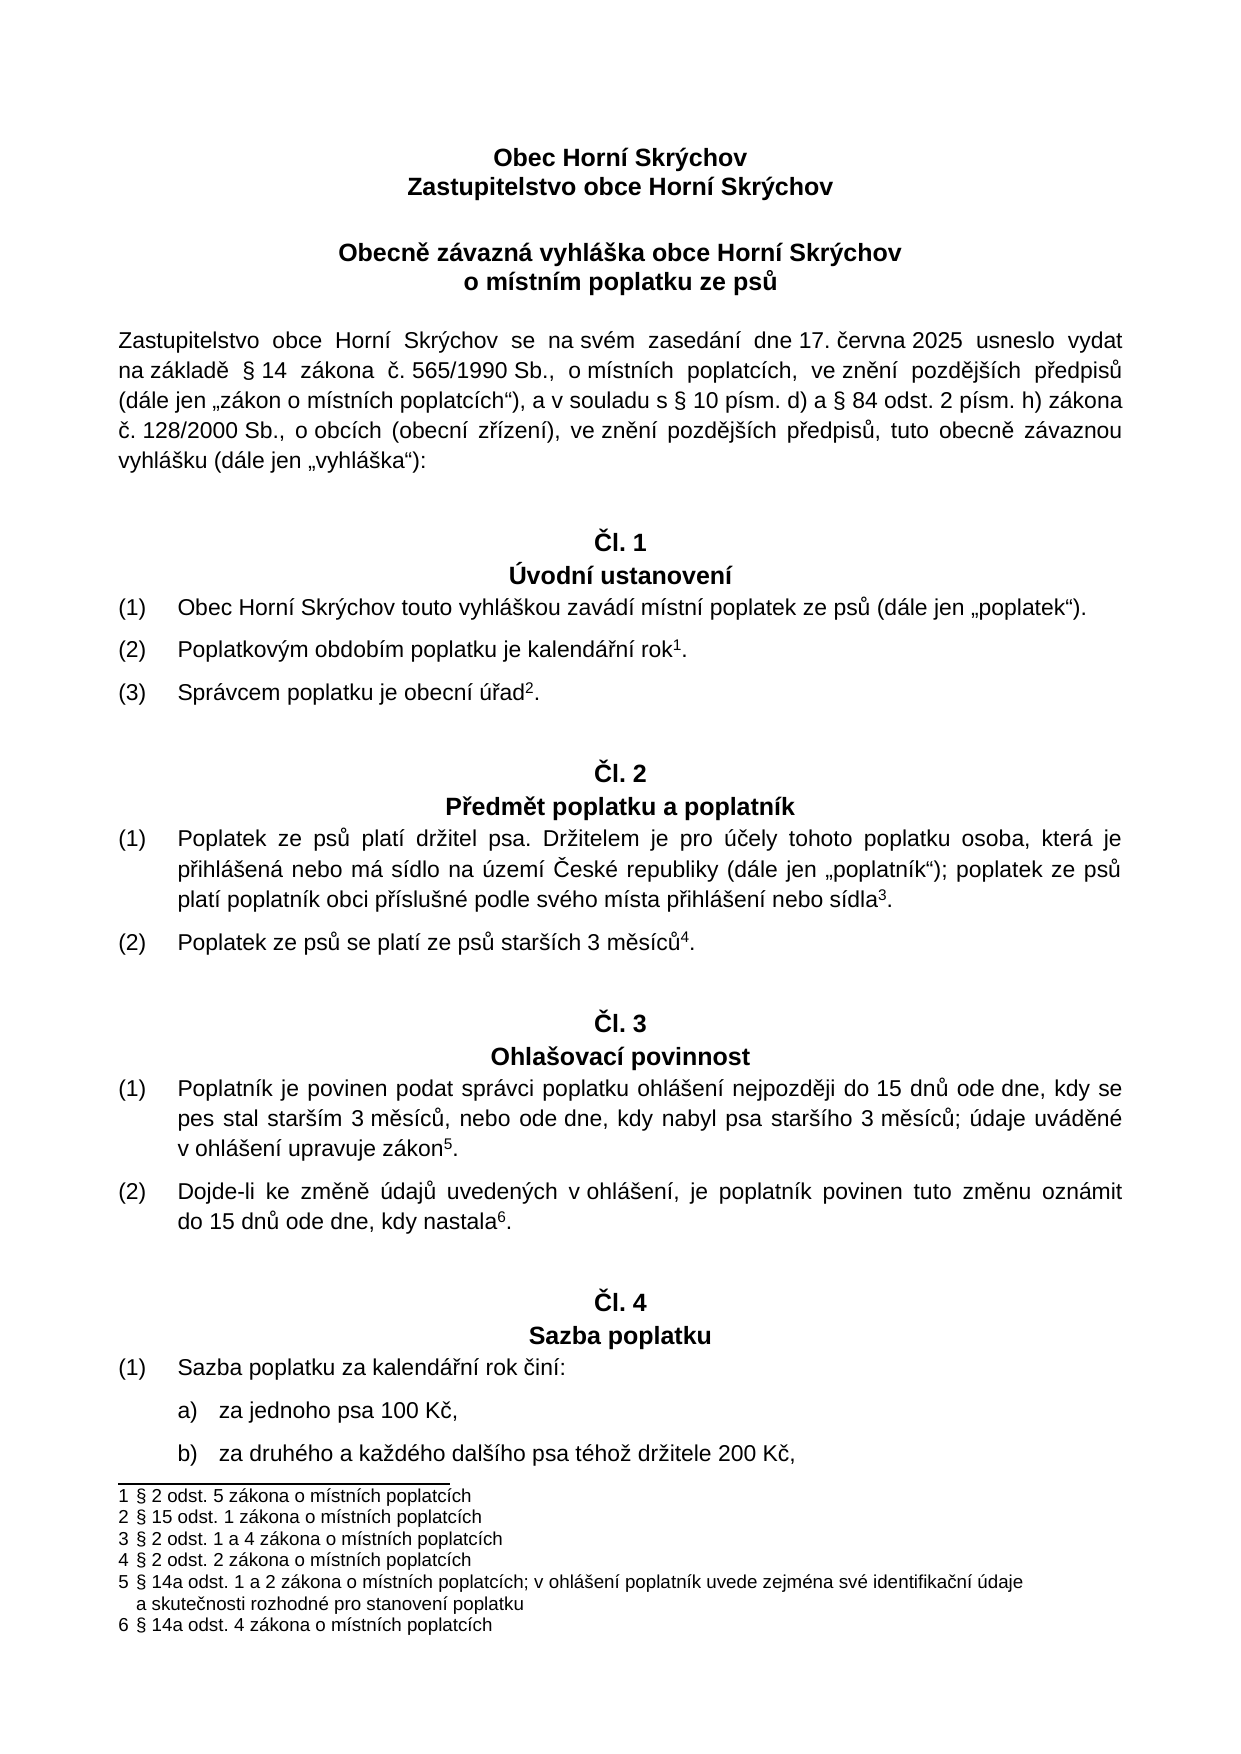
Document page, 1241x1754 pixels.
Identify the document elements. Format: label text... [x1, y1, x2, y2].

text Obec Horní Skrýchov Zastupitelstvo obce Horní Skrýchov [118, 143, 1122, 201]
subtitle Obecně závazná vyhláška obce Horní Skrýchov o místním poplatku ze psů [118, 238, 1122, 295]
text Zastupitelstvo obce Horní Skrýchov se na svém zasedání dne 17. června 2025 usneslo vydat na základě § 14 zákona č. 565/1990 Sb., o místních poplatcích, ve znění pozdějších předpisů (dále jen „zákon o místních poplatcích“), a v souladu s § 10 písm. d) a § 84 odst. 2 písm. h) zákona č. 128/2000 Sb., o obcích (obecní zřízení), ve znění pozdějších předpisů, tuto obecně závaznou vyhlášku (dále jen „vyhláška“): [118, 327, 1122, 474]
subtitle Čl. 4 Sazba poplatku [118, 1288, 1122, 1350]
list § 2 odst. 1 a 4 zákona o místních poplatcích [118, 1528, 1122, 1549]
list § 14a odst. 4 zákona o místních poplatcích [118, 1614, 1122, 1635]
list Poplatník je povinen podat správci poplatku ohlášení nejpozději do 15 dnů ode dne, kdy se pes stal starším 3 měsíců, nebo ode dne, kdy nabyl psa staršího 3 měsíců; údaje uváděné v ohlášení upravuje zákon. [118, 1075, 1122, 1162]
list § 2 odst. 2 zákona o místních poplatcích [118, 1549, 1122, 1571]
list Poplatek ze psů se platí ze psů starších 3 měsíců. [118, 928, 1122, 955]
list § 14a odst. 1 a 2 zákona o místních poplatcích; v ohlášení poplatník uvede zejména své identifikační údaje a skutečnosti rozhodné pro stanovení poplatku [118, 1571, 1122, 1614]
list Správcem poplatku je obecní úřad. [118, 679, 1122, 706]
subtitle Čl. 2 Předmět poplatku a poplatník [118, 759, 1122, 821]
list za jednoho psa 100 Kč, [177, 1397, 1122, 1423]
list Dojde-li ke změně údajů uvedených v ohlášení, je poplatník povinen tuto změnu oznámit do 15 dnů ode dne, kdy nastala. [118, 1178, 1122, 1234]
list Sazba poplatku za kalendářní rok činí: [118, 1354, 1122, 1381]
subtitle Čl. 1 Úvodní ustanovení [118, 528, 1122, 589]
subtitle Čl. 3 Ohlašovací povinnost [118, 1009, 1122, 1071]
list § 2 odst. 5 zákona o místních poplatcích [118, 1484, 1122, 1506]
list Obec Horní Skrýchov touto vyhláškou zavádí místní poplatek ze psů (dále jen „poplatek“). [118, 594, 1122, 620]
list Poplatkovým obdobím poplatku je kalendářní rok. [118, 636, 1122, 663]
list Poplatek ze psů platí držitel psa. Držitelem je pro účely tohoto poplatku osoba, která je přihlášená nebo má sídlo na území České republiky (dále jen „poplatník“); poplatek ze psů platí poplatník obci příslušné podle svého místa přihlášení nebo sídla. [118, 825, 1122, 912]
list § 15 odst. 1 zákona o místních poplatcích [118, 1506, 1122, 1528]
list za druhého a každého dalšího psa téhož držitele 200 Kč, [177, 1440, 1122, 1466]
